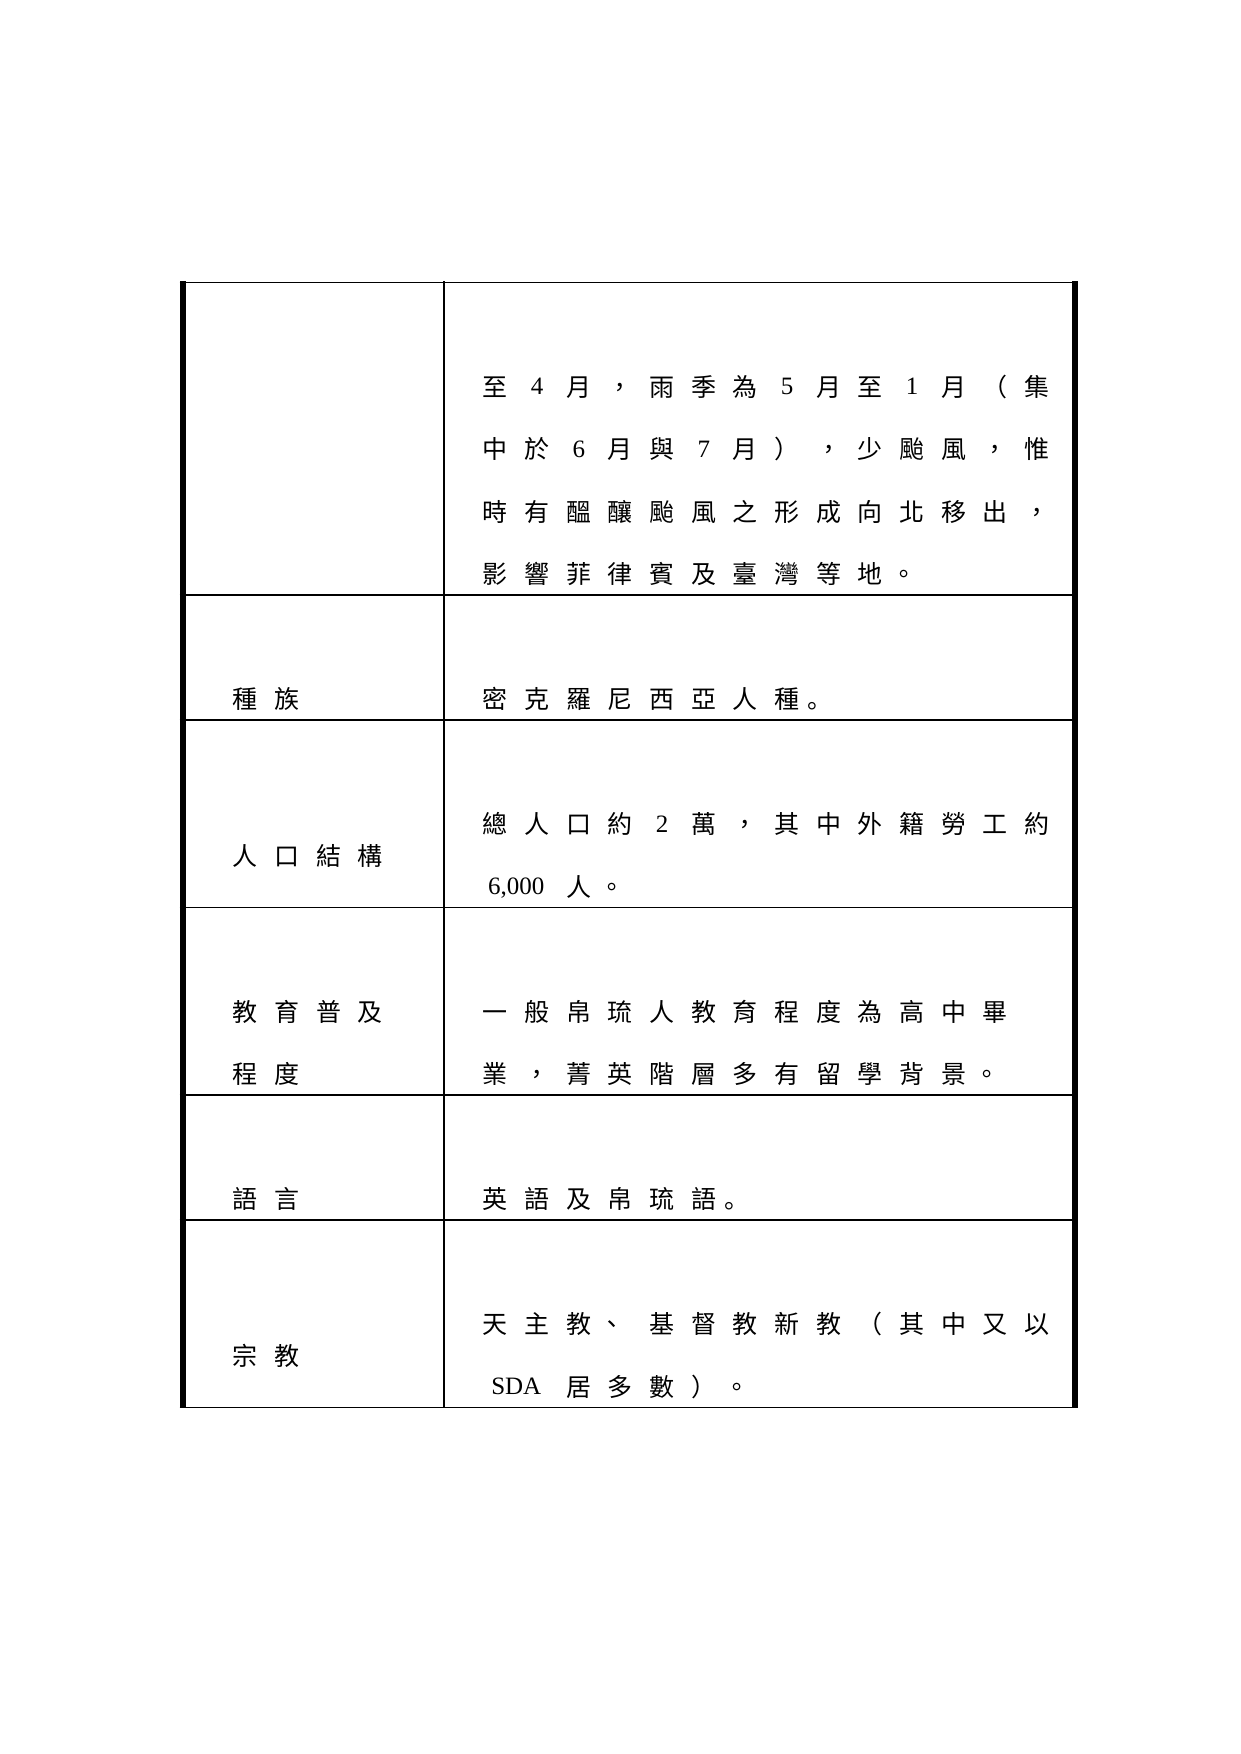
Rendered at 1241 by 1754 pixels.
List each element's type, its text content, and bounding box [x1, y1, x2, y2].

table_cell 密克羅尼西亞人種。 [445, 596, 1072, 719]
table_cell 宗教 [186, 1221, 443, 1406]
table_cell 天主教、基督教新教（其中又以SDA居多數）。 [445, 1221, 1072, 1406]
table_cell 教育普及程度 [186, 908, 443, 1094]
table_cell 一般帛琉人教育程度為高中畢業，菁英階層多有留學背景。 [445, 908, 1072, 1094]
table_cell 至4月，雨季為5月至1月（集中於6月與7月），少颱風，惟時有醞釀颱風之形成向北移出，影響菲律賓及臺灣等地。 [445, 283, 1072, 594]
table_cell 人口結構 [186, 721, 443, 906]
table_cell 種族 [186, 596, 443, 719]
table_cell 語言 [186, 1096, 443, 1219]
table_cell 英語及帛琉語。 [445, 1096, 1072, 1219]
table_cell [186, 283, 443, 594]
table_cell 總人口約2萬，其中外籍勞工約6,000人。 [445, 721, 1072, 906]
